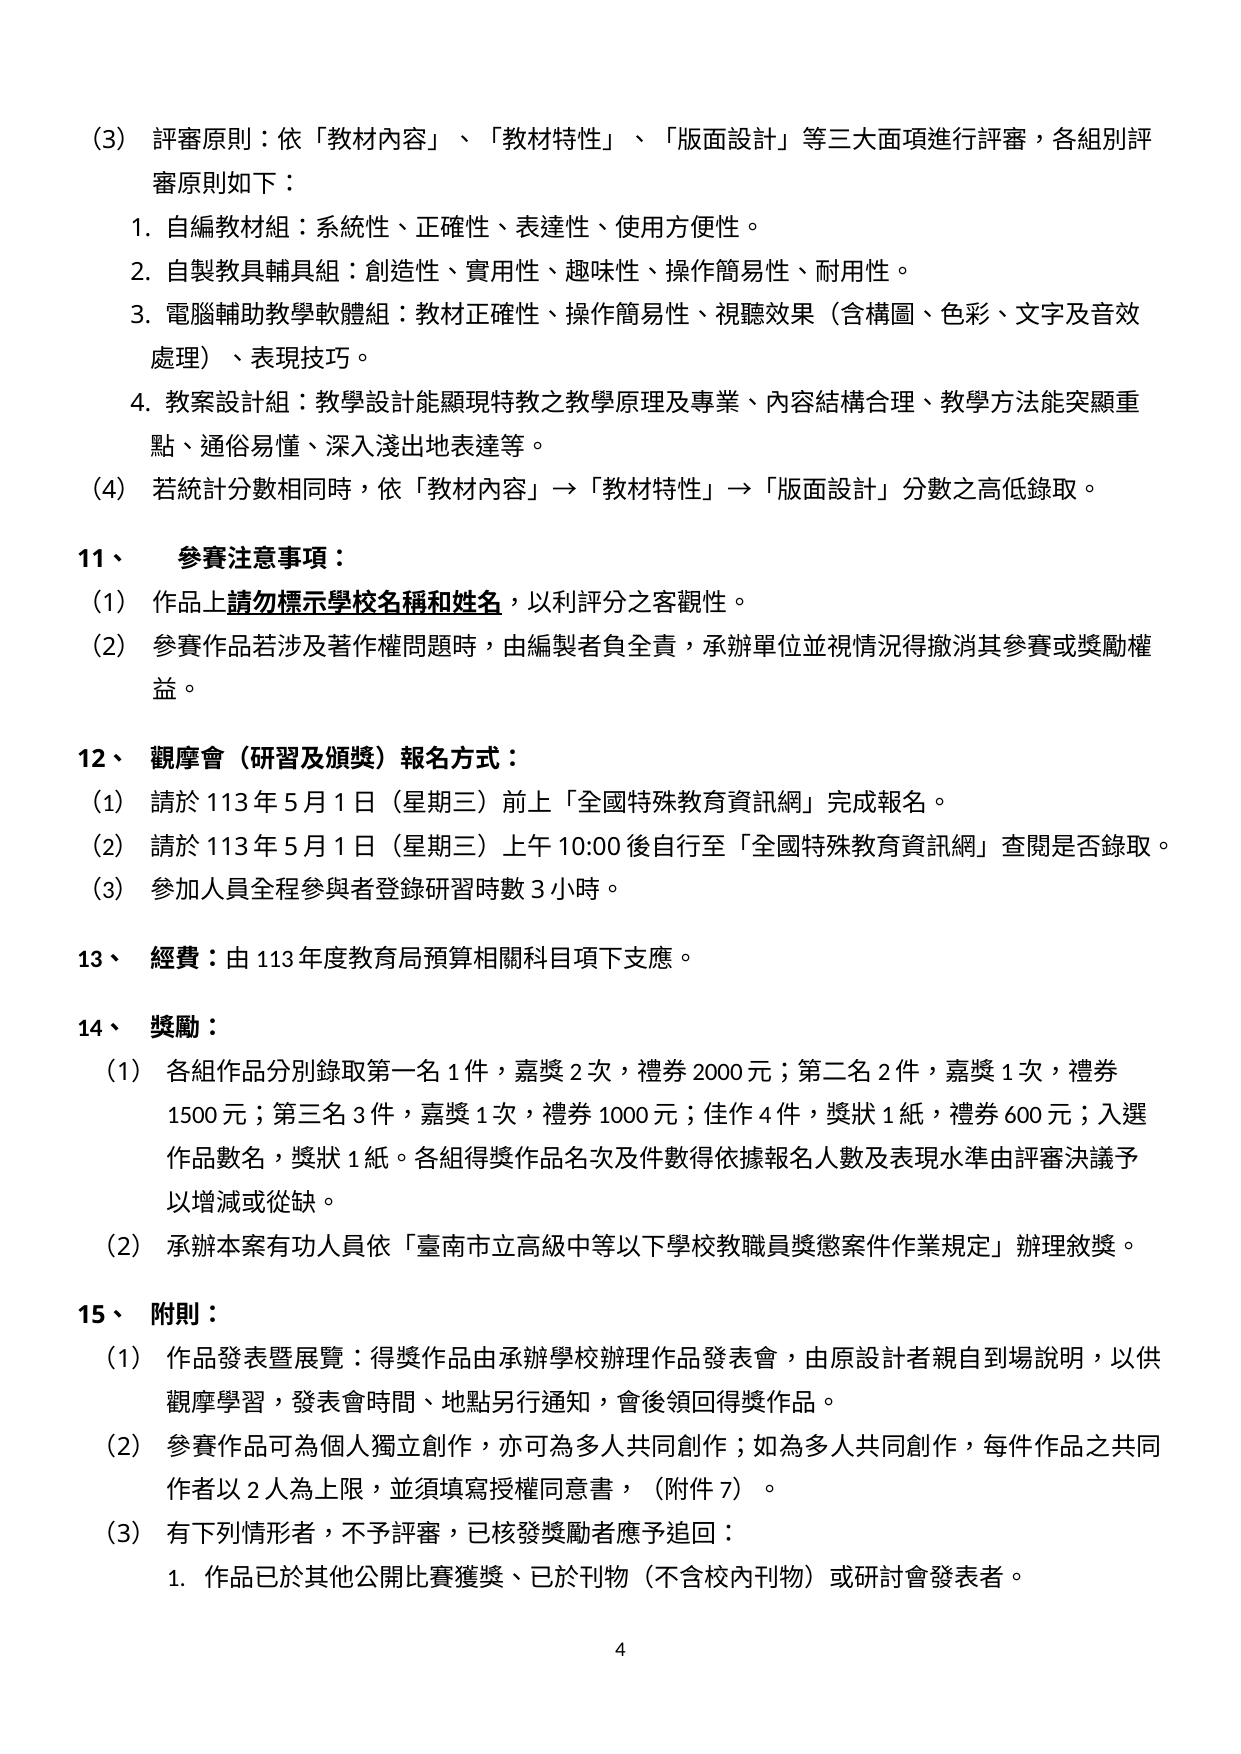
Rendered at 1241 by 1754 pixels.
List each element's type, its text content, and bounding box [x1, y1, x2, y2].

list 請於113年5月1日（星期三）上午10:00後自行至「全國特殊教育資訊網」查閱是否錄取。 [77, 818, 1163, 862]
list 附則： [77, 1287, 1163, 1331]
list 作品發表暨展覽：得獎作品由承辦學校辦理作品發表會，由原設計者親自到場說明，以供觀摩學習，發表會時間、地點另行通知，會後領回得獎作品。 [92, 1331, 1163, 1418]
list 參賽作品若涉及著作權問題時，由編製者負全責，承辦單位並視情況得撤消其參賽或獎勵權益。 [77, 618, 1163, 706]
list 作品已於其他公開比賽獲獎、已於刊物（不含校內刊物）或研討會發表者。 [167, 1550, 1163, 1593]
list 自製教具輔具組：創造性、實用性、趣味性、操作簡易性、耐用性。 [130, 243, 1163, 287]
list 有下列情形者，不予評審，已核發獎勵者應予追回： [92, 1506, 1163, 1550]
list 參賽作品可為個人獨立創作，亦可為多人共同創作；如為多人共同創作，每件作品之共同作者以2人為上限，並須填寫授權同意書，（附件7）。 [92, 1418, 1163, 1506]
list 教案設計組：教學設計能顯現特教之教學原理及專業、內容結構合理、教學方法能突顯重點、通俗易懂、深入淺出地表達等。 [130, 375, 1163, 462]
list 經費：由113年度教育局預算相關科目項下支應。 [77, 931, 1163, 975]
list 評審原則：依「教材內容」、「教材特性」、「版面設計」等三大面項進行評審，各組別評審原則如下： [77, 112, 1163, 200]
list 獎勵： [77, 1000, 1163, 1043]
list 參加人員全程參與者登錄研習時數3小時。 [77, 862, 1163, 906]
list 電腦輔助教學軟體組：教材正確性、操作簡易性、視聽效果（含構圖、色彩、文字及音效處理）、表現技巧。 [130, 287, 1163, 375]
list 自編教材組：系統性、正確性、表達性、使用方便性。 [130, 200, 1163, 243]
list 若統計分數相同時，依「教材內容」→「教材特性」→「版面設計」分數之高低錄取。 [77, 462, 1163, 506]
list 作品上請勿標示學校名稱和姓名，以利評分之客觀性。 [77, 575, 1163, 618]
list 觀摩會（研習及頒獎）報名方式： [77, 731, 1163, 775]
list 參賽注意事項： [77, 531, 1163, 575]
list 請於113年5月1日（星期三）前上「全國特殊教育資訊網」完成報名。 [77, 775, 1163, 818]
list 承辦本案有功人員依「臺南市立高級中等以下學校教職員獎懲案件作業規定」辦理敘獎。 [92, 1218, 1163, 1262]
list 各組作品分別錄取第一名1件，嘉獎2次，禮券2000元；第二名2件，嘉獎1次，禮券1500元；第三名3件，嘉獎1次，禮券1000元；佳作4件，獎狀1紙，禮券600元；入選作品數名，獎狀1紙。各組得獎作品名次及件數得依據報名人數及表現水準由評審決議予以增減或從缺。 [92, 1043, 1163, 1218]
